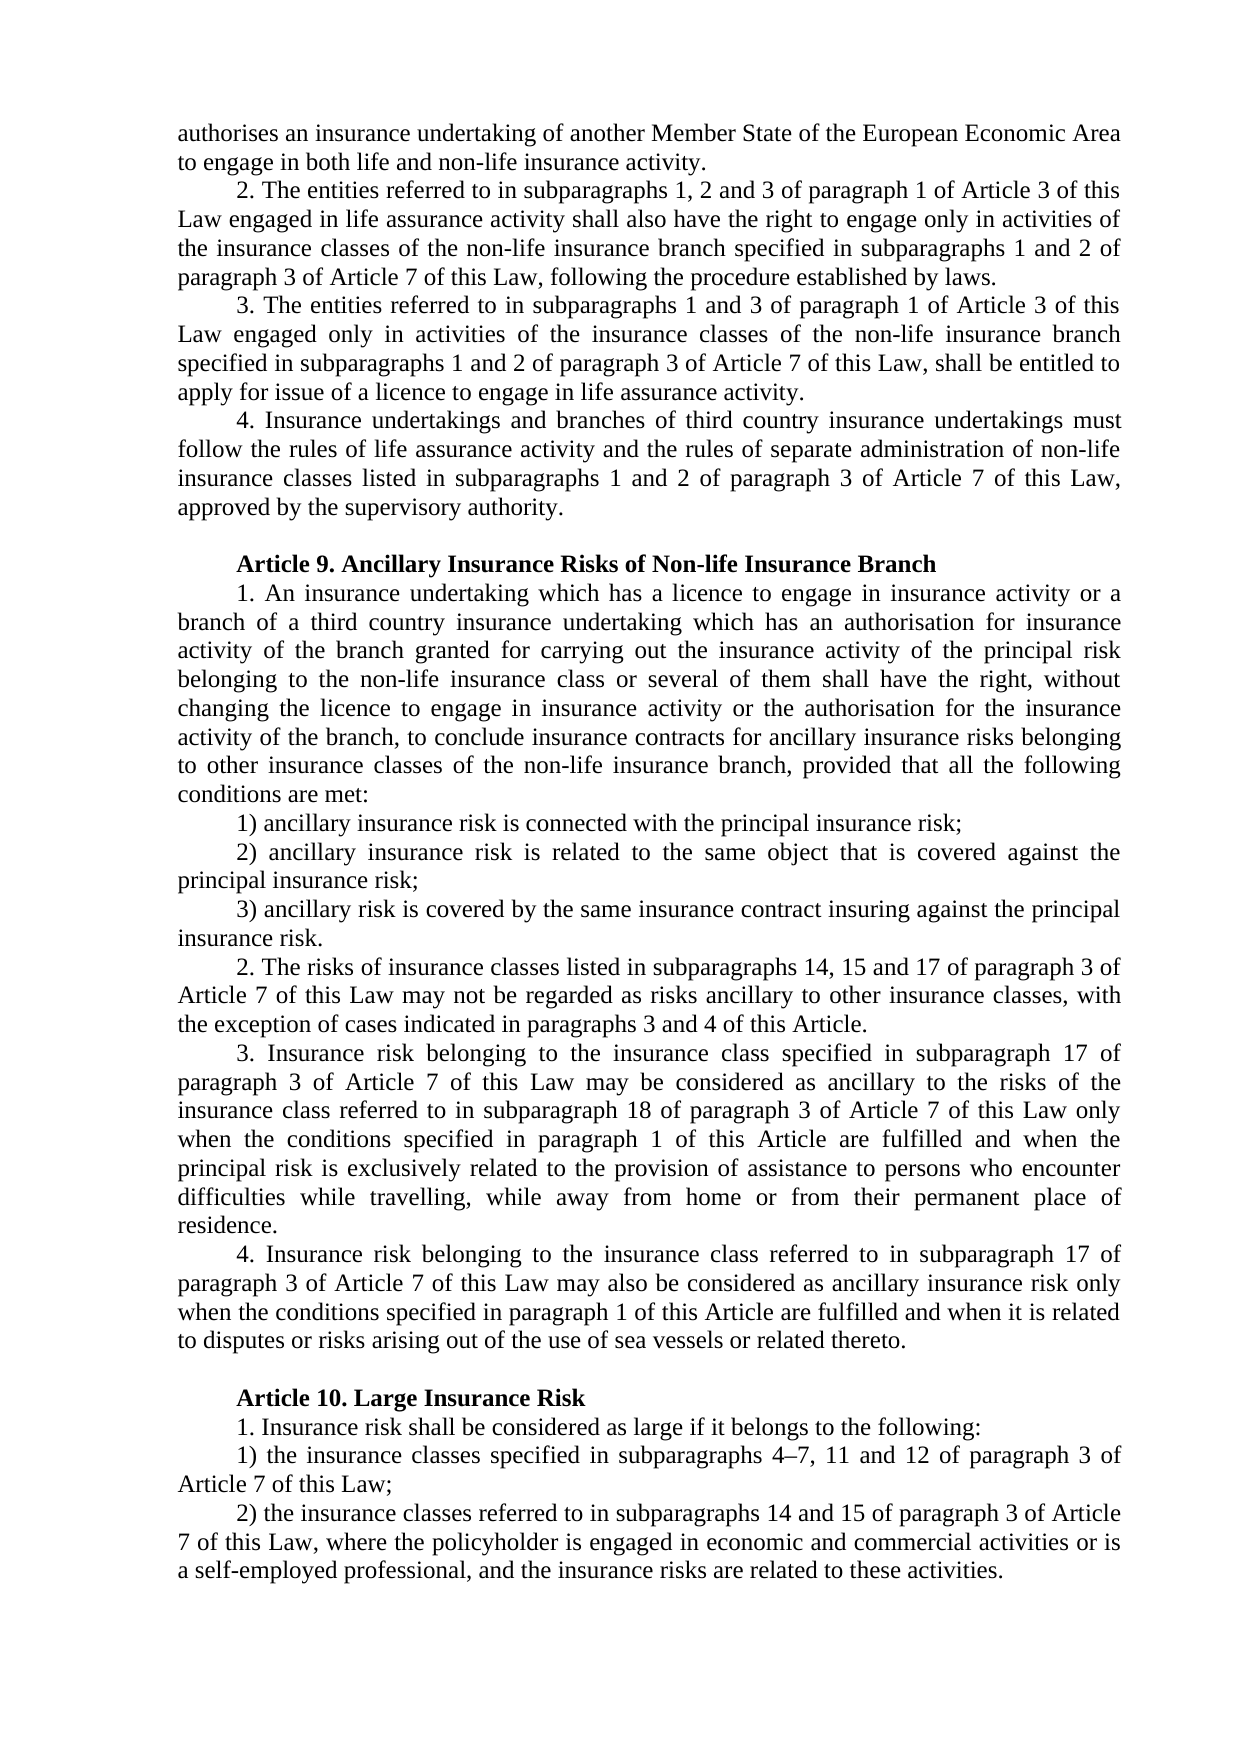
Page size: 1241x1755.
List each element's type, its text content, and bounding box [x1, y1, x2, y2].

text Article 10. Large Insurance Risk [177, 1383, 1122, 1412]
text 1. An insurance undertaking which has a licence to engage in insurance activity or a branch of a third country insurance undertaking which has an authorisation for insurance activity of the branch granted for carrying out the insurance activity of the principal risk belonging to the non-life insurance class or several of them shall have the right, without changing the licence to engage in insurance activity or the authorisation for the insurance activity of the branch, to conclude insurance contracts for ancillary insurance risks belonging to other insurance classes of the non-life insurance branch, provided that all the following conditions are met: [177, 578, 1122, 808]
text 3. The entities referred to in subparagraphs 1 and 3 of paragraph 1 of Article 3 of this Law engaged only in activities of the insurance classes of the non-life insurance branch specified in subparagraphs 1 and 2 of paragraph 3 of Article 7 of this Law, shall be entitled to apply for issue of a licence to engage in life assurance activity. [177, 291, 1122, 406]
text 1. Insurance risk shall be considered as large if it belongs to the following: [177, 1412, 1122, 1441]
text 4. Insurance undertakings and branches of third country insurance undertakings must follow the rules of life assurance activity and the rules of separate administration of non-life insurance classes listed in subparagraphs 1 and 2 of paragraph 3 of Article 7 of this Law, approved by the supervisory authority. [177, 406, 1122, 521]
text 4. Insurance risk belonging to the insurance class referred to in subparagraph 17 of paragraph 3 of Article 7 of this Law may also be considered as ancillary insurance risk only when the conditions specified in paragraph 1 of this Article are fulfilled and when it is related to disputes or risks arising out of the use of sea vessels or related thereto. [177, 1239, 1122, 1354]
text 3. Insurance risk belonging to the insurance class specified in subparagraph 17 of paragraph 3 of Article 7 of this Law may be considered as ancillary to the risks of the insurance class referred to in subparagraph 18 of paragraph 3 of Article 7 of this Law only when the conditions specified in paragraph 1 of this Article are fulfilled and when the principal risk is exclusively related to the provision of assistance to persons who encounter difficulties while travelling, while away from home or from their permanent place of residence. [177, 1038, 1122, 1239]
text 2) the insurance classes referred to in subparagraphs 14 and 15 of paragraph 3 of Article 7 of this Law, where the policyholder is engaged in economic and commercial activities or is a self-employed professional, and the insurance risks are related to these activities. [177, 1498, 1122, 1584]
text 1) ancillary insurance risk is connected with the principal insurance risk; [177, 808, 1122, 837]
text 2. The entities referred to in subparagraphs 1, 2 and 3 of paragraph 1 of Article 3 of this Law engaged in life assurance activity shall also have the right to engage only in activities of the insurance classes of the non-life insurance branch specified in subparagraphs 1 and 2 of paragraph 3 of Article 7 of this Law, following the procedure established by laws. [177, 176, 1122, 291]
text 2) ancillary insurance risk is related to the same object that is covered against the principal insurance risk; [177, 837, 1122, 894]
text Article 9. Ancillary Insurance Risks of Non-life Insurance Branch [177, 549, 1122, 578]
text 1) the insurance classes specified in subparagraphs 4–7, 11 and 12 of paragraph 3 of Article 7 of this Law; [177, 1441, 1122, 1498]
text 3) ancillary risk is covered by the same insurance contract insuring against the principal insurance risk. [177, 894, 1122, 952]
text authorises an insurance undertaking of another Member State of the European Economic Area to engage in both life and non-life insurance activity. [177, 118, 1122, 176]
text 2. The risks of insurance classes listed in subparagraphs 14, 15 and 17 of paragraph 3 of Article 7 of this Law may not be regarded as risks ancillary to other insurance classes, with the exception of cases indicated in paragraphs 3 and 4 of this Article. [177, 952, 1122, 1038]
